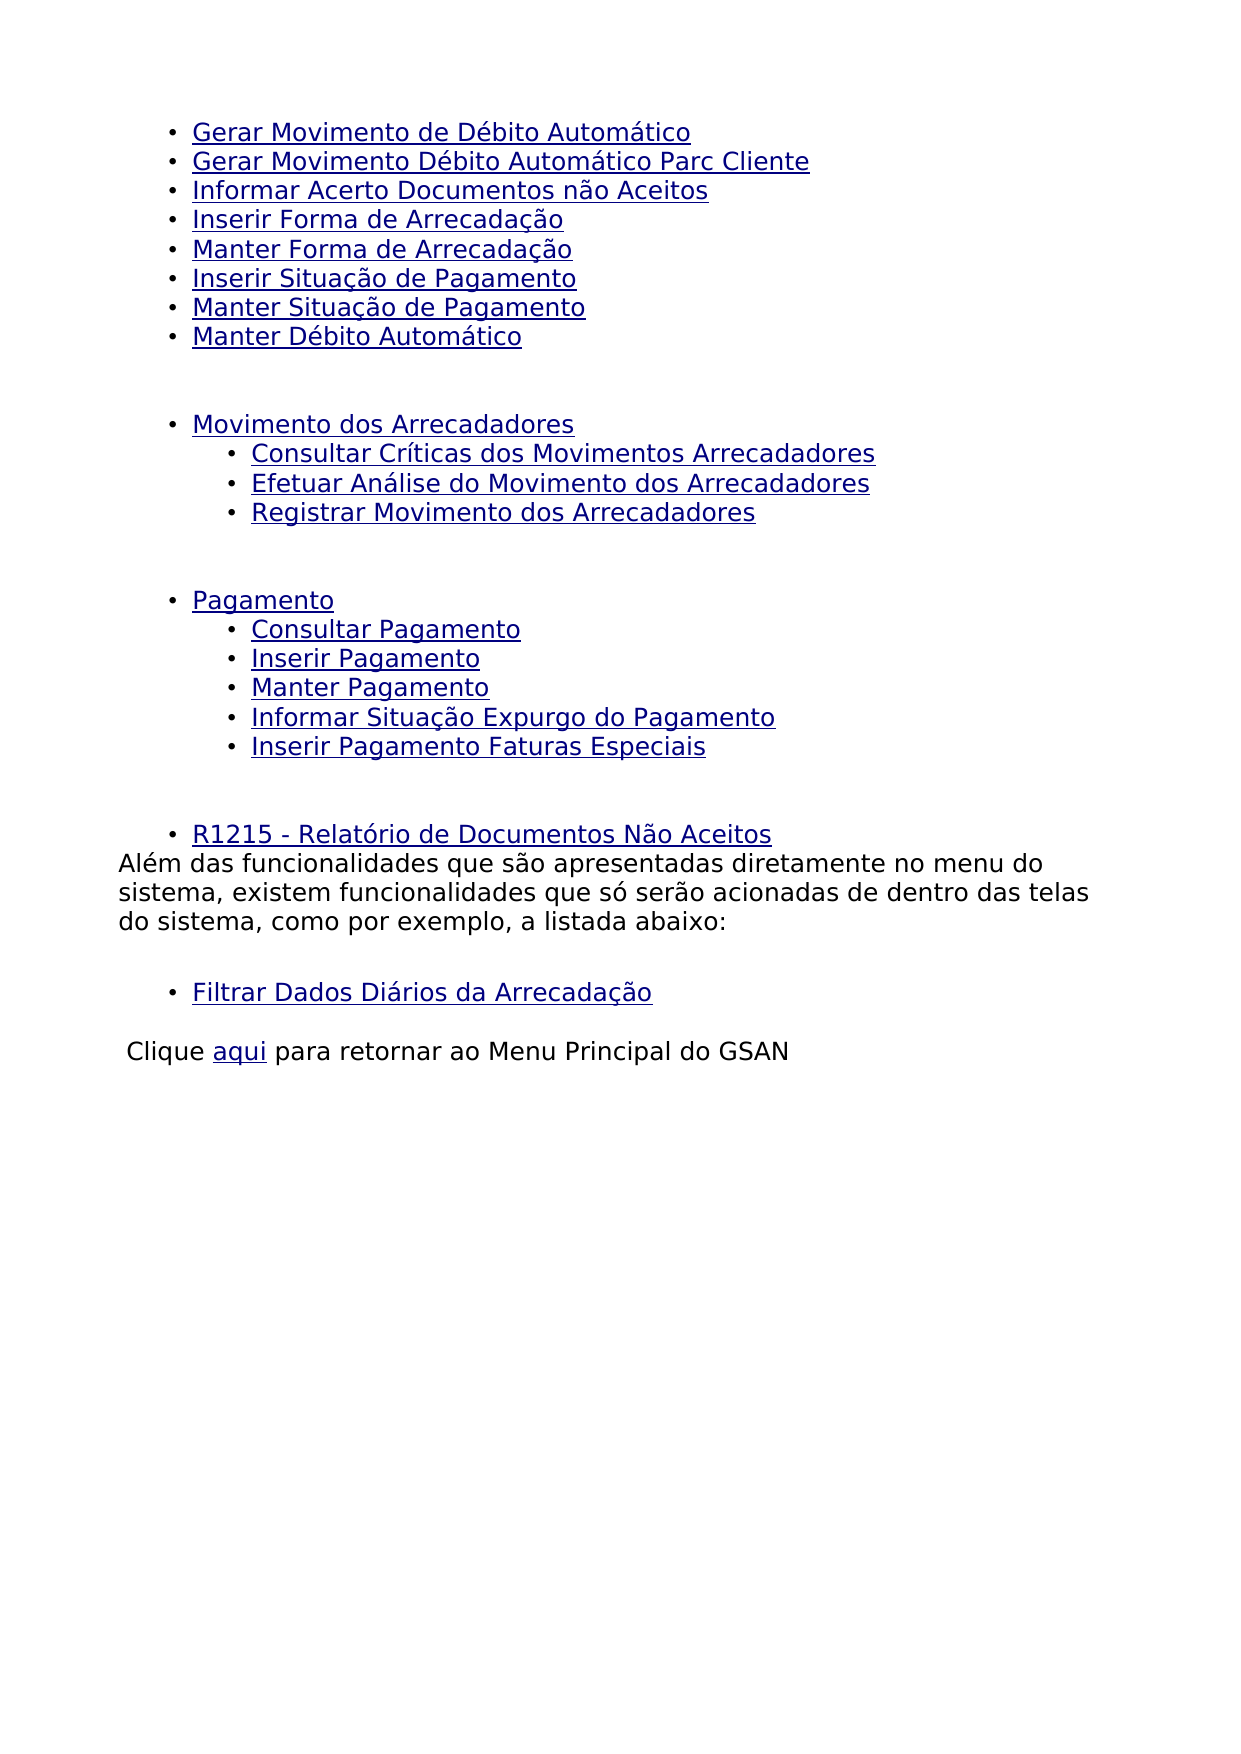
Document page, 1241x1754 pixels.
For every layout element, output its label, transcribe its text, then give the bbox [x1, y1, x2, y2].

list Informar Acerto Documentos não Aceitos [177, 176, 1122, 206]
list Consultar Críticas dos Movimentos Arrecadadores [236, 439, 1122, 469]
list Efetuar Análise do Movimento dos Arrecadadores [236, 469, 1122, 498]
list Manter Pagamento [236, 673, 1122, 703]
list Inserir Pagamento [236, 644, 1122, 673]
list Manter Débito Automático [177, 322, 1122, 351]
list Movimento dos Arrecadadores [177, 410, 1122, 439]
list Filtrar Dados Diários da Arrecadação [177, 979, 1122, 1008]
list Inserir Pagamento Faturas Especiais [236, 732, 1122, 761]
list Manter Situação de Pagamento [177, 293, 1122, 322]
text Clique aqui para retornar ao Menu Principal do GSAN [118, 1008, 1122, 1066]
text Além das funcionalidades que são apresentadas diretamente no menu do sistema, existem funcionalidades que só serão acionadas de dentro das telas do sistema, como por exemplo, a listada abaixo: [118, 849, 1122, 937]
list Inserir Forma de Arrecadação [177, 206, 1122, 235]
list Gerar Movimento de Débito Automático [177, 118, 1122, 147]
list Manter Forma de Arrecadação [177, 235, 1122, 264]
list Gerar Movimento Débito Automático Parc Cliente [177, 147, 1122, 176]
list Pagamento [177, 586, 1122, 615]
list Consultar Pagamento [236, 615, 1122, 644]
list Registrar Movimento dos Arrecadadores [236, 498, 1122, 527]
list Inserir Situação de Pagamento [177, 264, 1122, 293]
list Informar Situação Expurgo do Pagamento [236, 703, 1122, 732]
list R1215 - Relatório de Documentos Não Aceitos [177, 820, 1122, 849]
